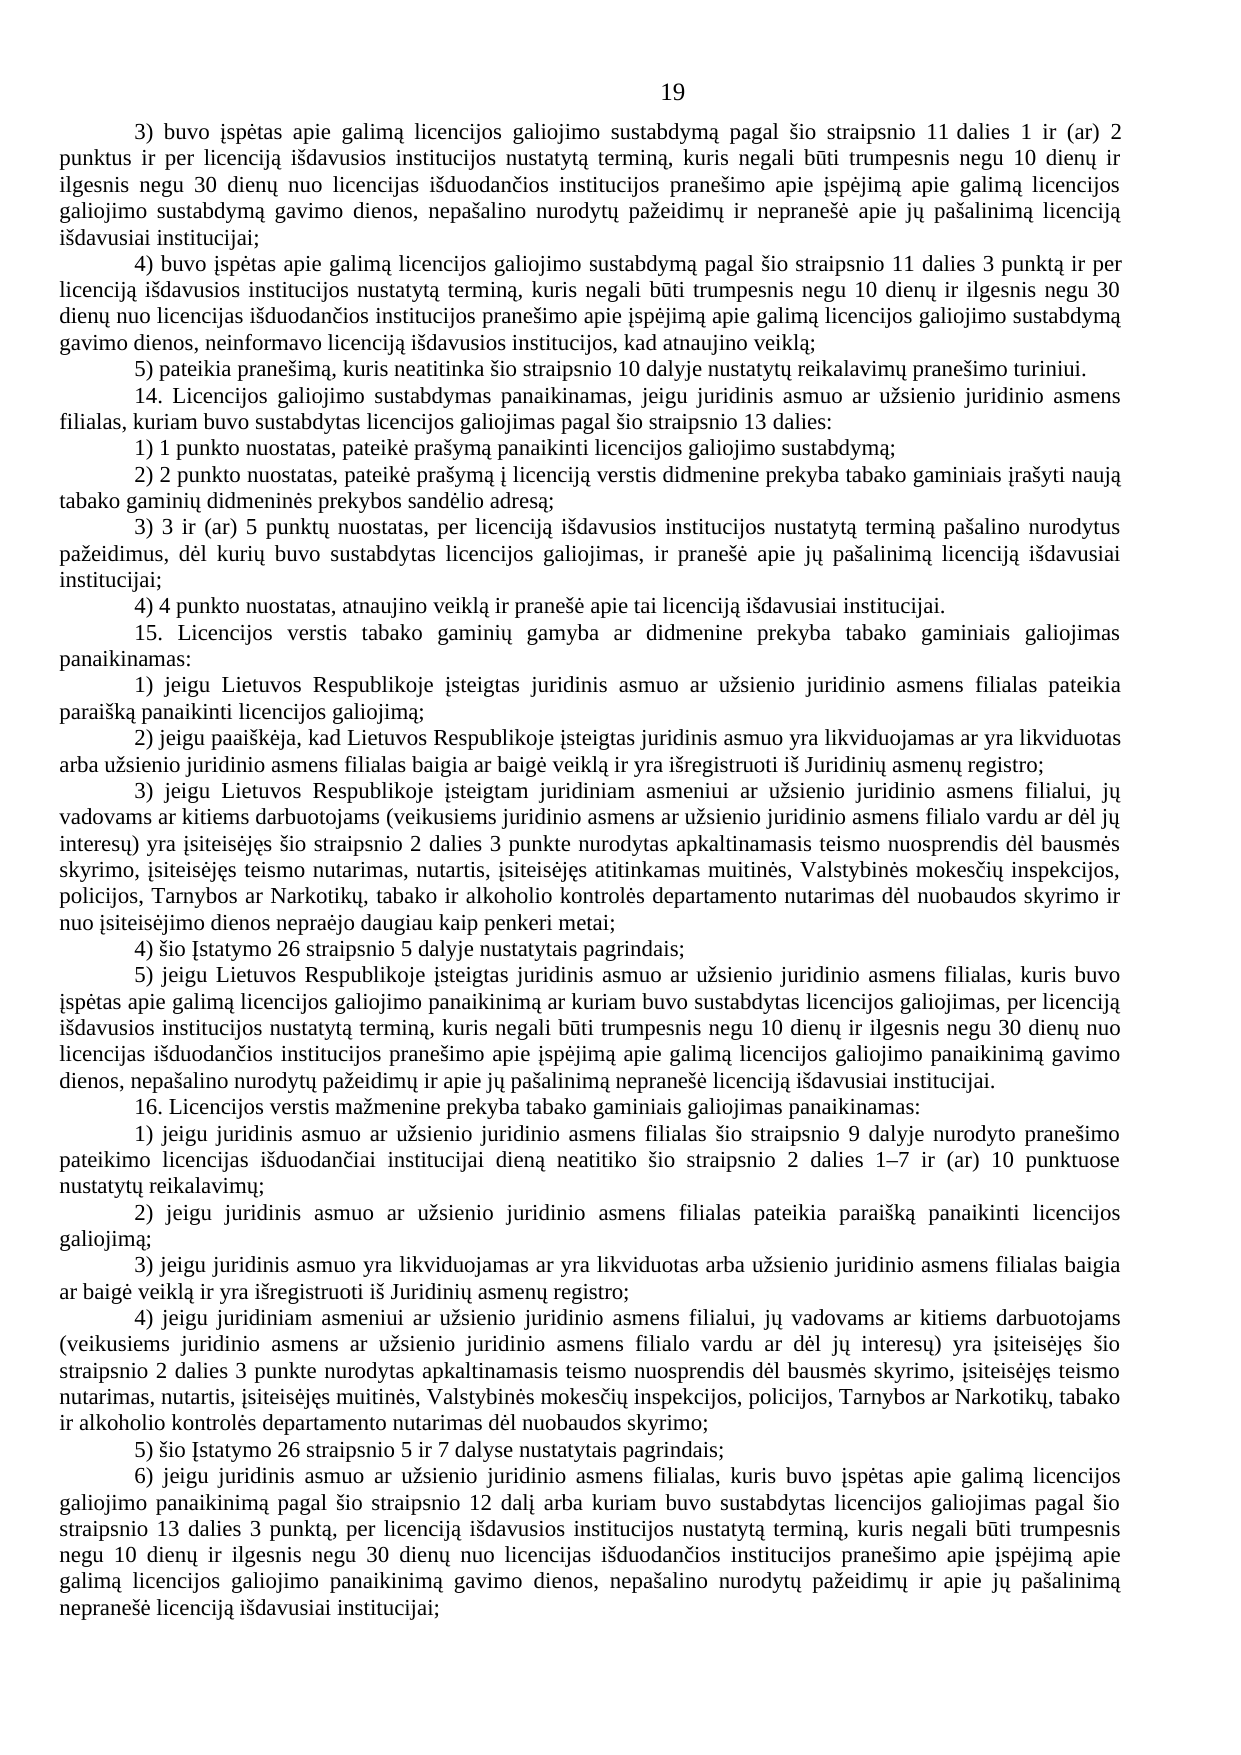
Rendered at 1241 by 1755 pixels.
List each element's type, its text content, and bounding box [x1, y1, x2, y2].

text 5) pateikia pranešimą, kuris neatitinka šio straipsnio 10 dalyje nustatytų reikalavimų pranešimo turiniui. [59, 355, 1122, 382]
text 4) buvo įspėtas apie galimą licencijos galiojimo sustabdymą pagal šio straipsnio 11 dalies 3 punktą ir per licenciją išdavusios institucijos nustatytą terminą, kuris negali būti trumpesnis negu 10 dienų ir ilgesnis negu 30 dienų nuo licencijas išduodančios institucijos pranešimo apie įspėjimą apie galimą licencijos galiojimo sustabdymą gavimo dienos, neinformavo licenciją išdavusios institucijos, kad atnaujino veiklą; [59, 250, 1122, 355]
text 3) buvo įspėtas apie galimą licencijos galiojimo sustabdymą pagal šio straipsnio 11 dalies 1 ir (ar) 2 punktus ir per licenciją išdavusios institucijos nustatytą terminą, kuris negali būti trumpesnis negu 10 dienų ir ilgesnis negu 30 dienų nuo licencijas išduodančios institucijos pranešimo apie įspėjimą apie galimą licencijos galiojimo sustabdymą gavimo dienos, nepašalino nurodytų pažeidimų ir nepranešė apie jų pašalinimą licenciją išdavusiai institucijai; [59, 118, 1122, 250]
text 1) 1 punkto nuostatas, pateikė prašymą panaikinti licencijos galiojimo sustabdymą; [59, 434, 1122, 461]
text 1) jeigu juridinis asmuo ar užsienio juridinio asmens filialas šio straipsnio 9 dalyje nurodyto pranešimo pateikimo licencijas išduodančiai institucijai dieną neatitiko šio straipsnio 2 dalies 1–7 ir (ar) 10 punktuose nustatytų reikalavimų; [59, 1119, 1122, 1199]
text 14. Licencijos galiojimo sustabdymas panaikinamas, jeigu juridinis asmuo ar užsienio juridinio asmens filialas, kuriam buvo sustabdytas licencijos galiojimas pagal šio straipsnio 13 dalies: [59, 382, 1122, 434]
text 1) jeigu Lietuvos Respublikoje įsteigtas juridinis asmuo ar užsienio juridinio asmens filialas pateikia paraišką panaikinti licencijos galiojimą; [59, 672, 1122, 724]
text 16. Licencijos verstis mažmenine prekyba tabako gaminiais galiojimas panaikinamas: [59, 1093, 1122, 1119]
text 3) jeigu juridinis asmuo yra likviduojamas ar yra likviduotas arba užsienio juridinio asmens filialas baigia ar baigė veiklą ir yra išregistruoti iš Juridinių asmenų registro; [59, 1251, 1122, 1304]
text 2) jeigu paaiškėja, kad Lietuvos Respublikoje įsteigtas juridinis asmuo yra likviduojamas ar yra likviduotas arba užsienio juridinio asmens filialas baigia ar baigė veiklą ir yra išregistruoti iš Juridinių asmenų registro; [59, 724, 1122, 777]
text 3) jeigu Lietuvos Respublikoje įsteigtam juridiniam asmeniui ar užsienio juridinio asmens filialui, jų vadovams ar kitiems darbuotojams (veikusiems juridinio asmens ar užsienio juridinio asmens filialo vardu ar dėl jų interesų) yra įsiteisėjęs šio straipsnio 2 dalies 3 punkte nurodytas apkaltinamasis teismo nuosprendis dėl bausmės skyrimo, įsiteisėjęs teismo nutarimas, nutartis, įsiteisėjęs atitinkamas muitinės, Valstybinės mokesčių inspekcijos, policijos, Tarnybos ar Narkotikų, tabako ir alkoholio kontrolės departamento nutarimas dėl nuobaudos skyrimo ir nuo įsiteisėjimo dienos nepraėjo daugiau kaip penkeri metai; [59, 777, 1122, 935]
text 4) 4 punkto nuostatas, atnaujino veiklą ir pranešė apie tai licenciją išdavusiai institucijai. [59, 592, 1122, 619]
text 5) jeigu Lietuvos Respublikoje įsteigtas juridinis asmuo ar užsienio juridinio asmens filialas, kuris buvo įspėtas apie galimą licencijos galiojimo panaikinimą ar kuriam buvo sustabdytas licencijos galiojimas, per licenciją išdavusios institucijos nustatytą terminą, kuris negali būti trumpesnis negu 10 dienų ir ilgesnis negu 30 dienų nuo licencijas išduodančios institucijos pranešimo apie įspėjimą apie galimą licencijos galiojimo panaikinimą gavimo dienos, nepašalino nurodytų pažeidimų ir apie jų pašalinimą nepranešė licenciją išdavusiai institucijai. [59, 961, 1122, 1093]
text 4) jeigu juridiniam asmeniui ar užsienio juridinio asmens filialui, jų vadovams ar kitiems darbuotojams (veikusiems juridinio asmens ar užsienio juridinio asmens filialo vardu ar dėl jų interesų) yra įsiteisėjęs šio straipsnio 2 dalies 3 punkte nurodytas apkaltinamasis teismo nuosprendis dėl bausmės skyrimo, įsiteisėjęs teismo nutarimas, nutartis, įsiteisėjęs muitinės, Valstybinės mokesčių inspekcijos, policijos, Tarnybos ar Narkotikų, tabako ir alkoholio kontrolės departamento nutarimas dėl nuobaudos skyrimo; [59, 1304, 1122, 1436]
text 6) jeigu juridinis asmuo ar užsienio juridinio asmens filialas, kuris buvo įspėtas apie galimą licencijos galiojimo panaikinimą pagal šio straipsnio 12 dalį arba kuriam buvo sustabdytas licencijos galiojimas pagal šio straipsnio 13 dalies 3 punktą, per licenciją išdavusios institucijos nustatytą terminą, kuris negali būti trumpesnis negu 10 dienų ir ilgesnis negu 30 dienų nuo licencijas išduodančios institucijos pranešimo apie įspėjimą apie galimą licencijos galiojimo panaikinimą gavimo dienos, nepašalino nurodytų pažeidimų ir apie jų pašalinimą nepranešė licenciją išdavusiai institucijai; [59, 1462, 1122, 1620]
text 2) jeigu juridinis asmuo ar užsienio juridinio asmens filialas pateikia paraišką panaikinti licencijos galiojimą; [59, 1199, 1122, 1251]
text 5) šio Įstatymo 26 straipsnio 5 ir 7 dalyse nustatytais pagrindais; [59, 1436, 1122, 1462]
text 4) šio Įstatymo 26 straipsnio 5 dalyje nustatytais pagrindais; [59, 935, 1122, 961]
text 3) 3 ir (ar) 5 punktų nuostatas, per licenciją išdavusios institucijos nustatytą terminą pašalino nurodytus pažeidimus, dėl kurių buvo sustabdytas licencijos galiojimas, ir pranešė apie jų pašalinimą licenciją išdavusiai institucijai; [59, 513, 1122, 592]
text 15. Licencijos verstis tabako gaminių gamyba ar didmenine prekyba tabako gaminiais galiojimas panaikinamas: [59, 619, 1122, 672]
text 2) 2 punkto nuostatas, pateikė prašymą į licenciją verstis didmenine prekyba tabako gaminiais įrašyti naują tabako gaminių didmeninės prekybos sandėlio adresą; [59, 461, 1122, 513]
